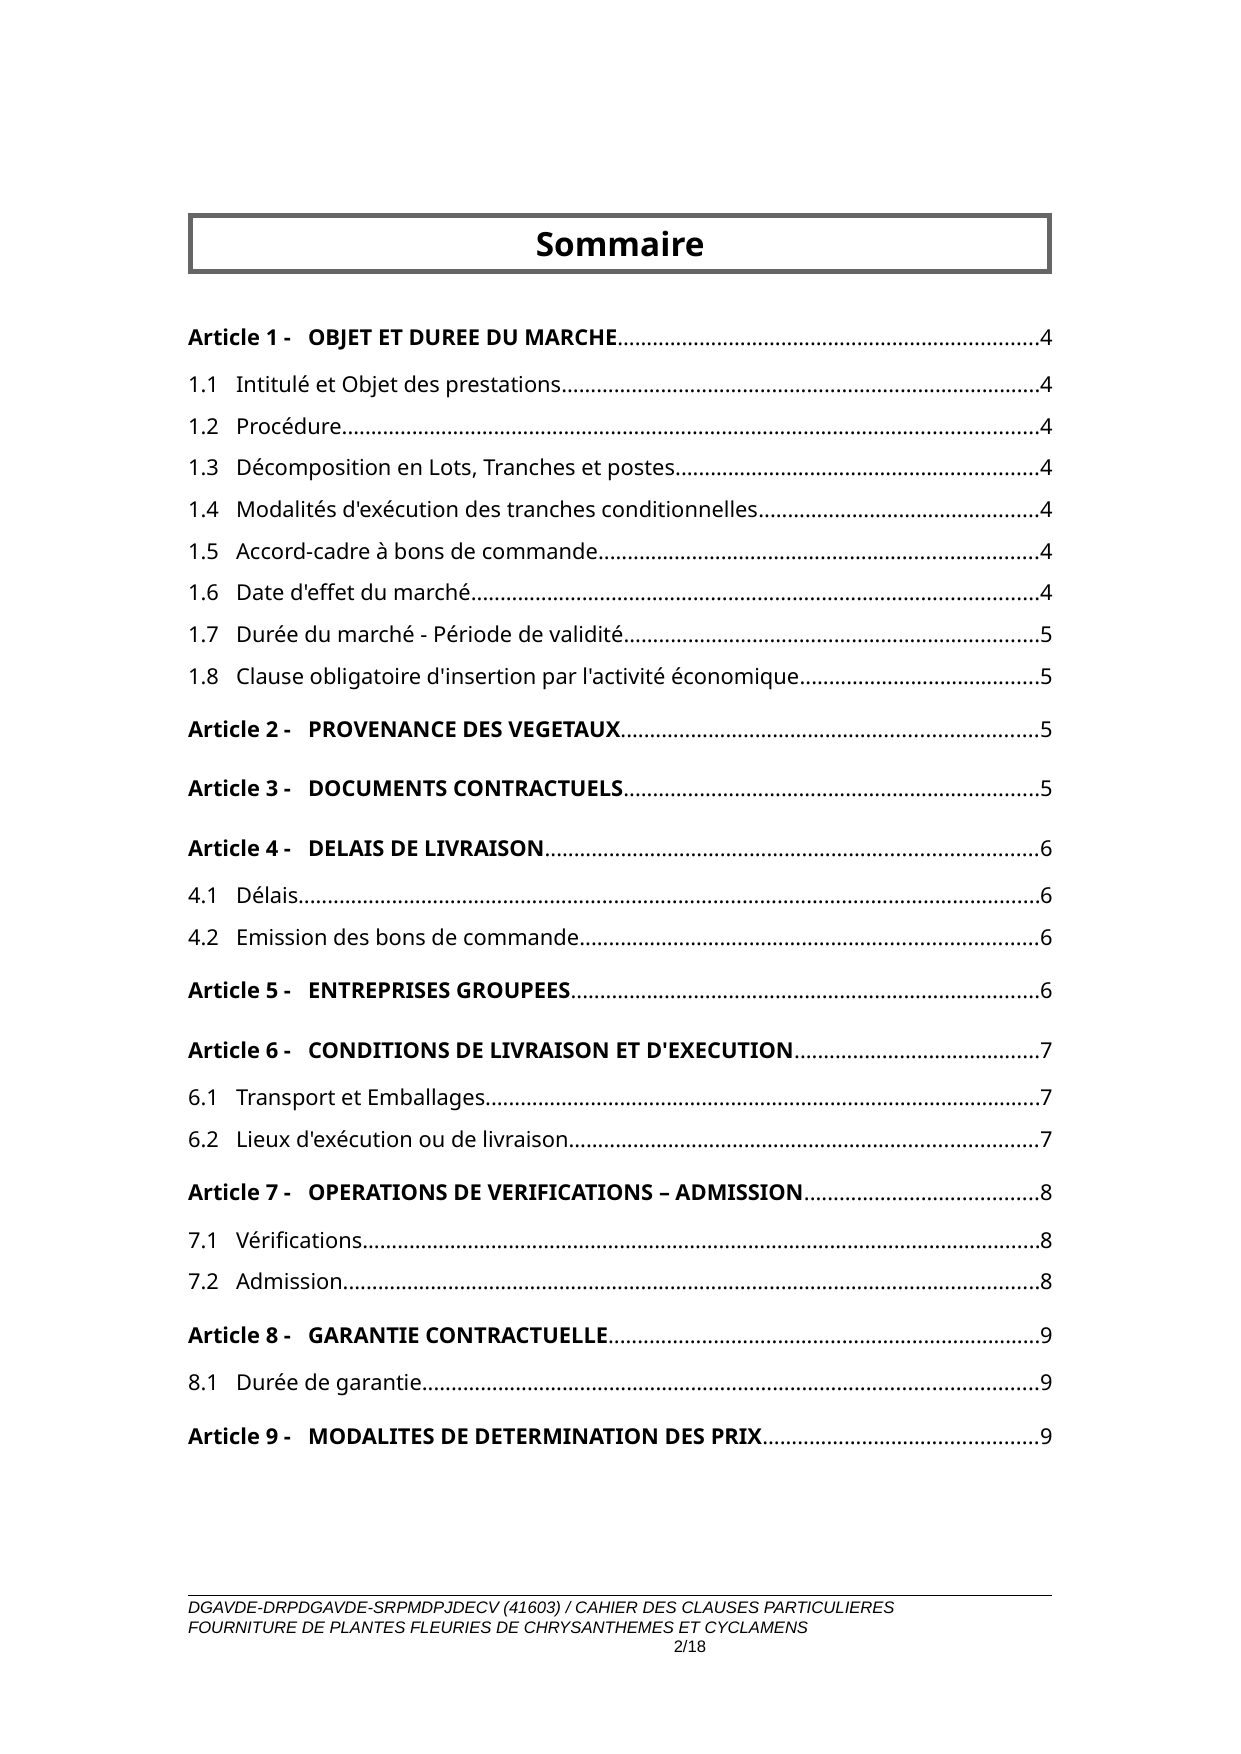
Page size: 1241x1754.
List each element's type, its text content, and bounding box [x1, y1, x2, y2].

text Article 1 - OBJET ET DUREE DU MARCHE 4 [188, 322, 1052, 351]
text Article 5 - ENTREPRISES GROUPEES 6 [188, 975, 1052, 1005]
text 1.8 Clause obligatoire d'insertion par l'activité économique 5 [188, 661, 1052, 691]
text Article 4 - DELAIS DE LIVRAISON 6 [188, 833, 1052, 862]
text 1.5 Accord-cadre à bons de commande 4 [188, 536, 1052, 566]
text 7.2 Admission 8 [188, 1266, 1052, 1296]
text 1.1 Intitulé et Objet des prestations 4 [188, 369, 1052, 399]
text 1.6 Date d'effet du marché 4 [188, 577, 1052, 607]
text 1.7 Durée du marché - Période de validité 5 [188, 619, 1052, 649]
text 1.4 Modalités d'exécution des tranches conditionnelles 4 [188, 494, 1052, 524]
text 7.1 Vérifications 8 [188, 1225, 1052, 1254]
text 4.2 Emission des bons de commande 6 [188, 922, 1052, 952]
text Article 7 - OPERATIONS DE VERIFICATIONS – ADMISSION 8 [188, 1177, 1052, 1207]
text Article 9 - MODALITES DE DETERMINATION DES PRIX 9 [188, 1421, 1052, 1451]
text 6.1 Transport et Emballages 7 [188, 1082, 1052, 1112]
subtitle Sommaire [193, 218, 1047, 269]
text 6.2 Lieux d'exécution ou de livraison 7 [188, 1124, 1052, 1153]
text Article 8 - GARANTIE CONTRACTUELLE 9 [188, 1320, 1052, 1349]
text 4.1 Délais 6 [188, 880, 1052, 910]
text Article 2 - PROVENANCE DES VEGETAUX 5 [188, 714, 1052, 744]
text 8.1 Durée de garantie 9 [188, 1367, 1052, 1397]
text Article 3 - DOCUMENTS CONTRACTUELS 5 [188, 773, 1052, 803]
text Article 6 - CONDITIONS DE LIVRAISON ET D'EXECUTION 7 [188, 1034, 1052, 1064]
text 1.3 Décomposition en Lots, Tranches et postes 4 [188, 452, 1052, 482]
text 1.2 Procédure 4 [188, 411, 1052, 441]
